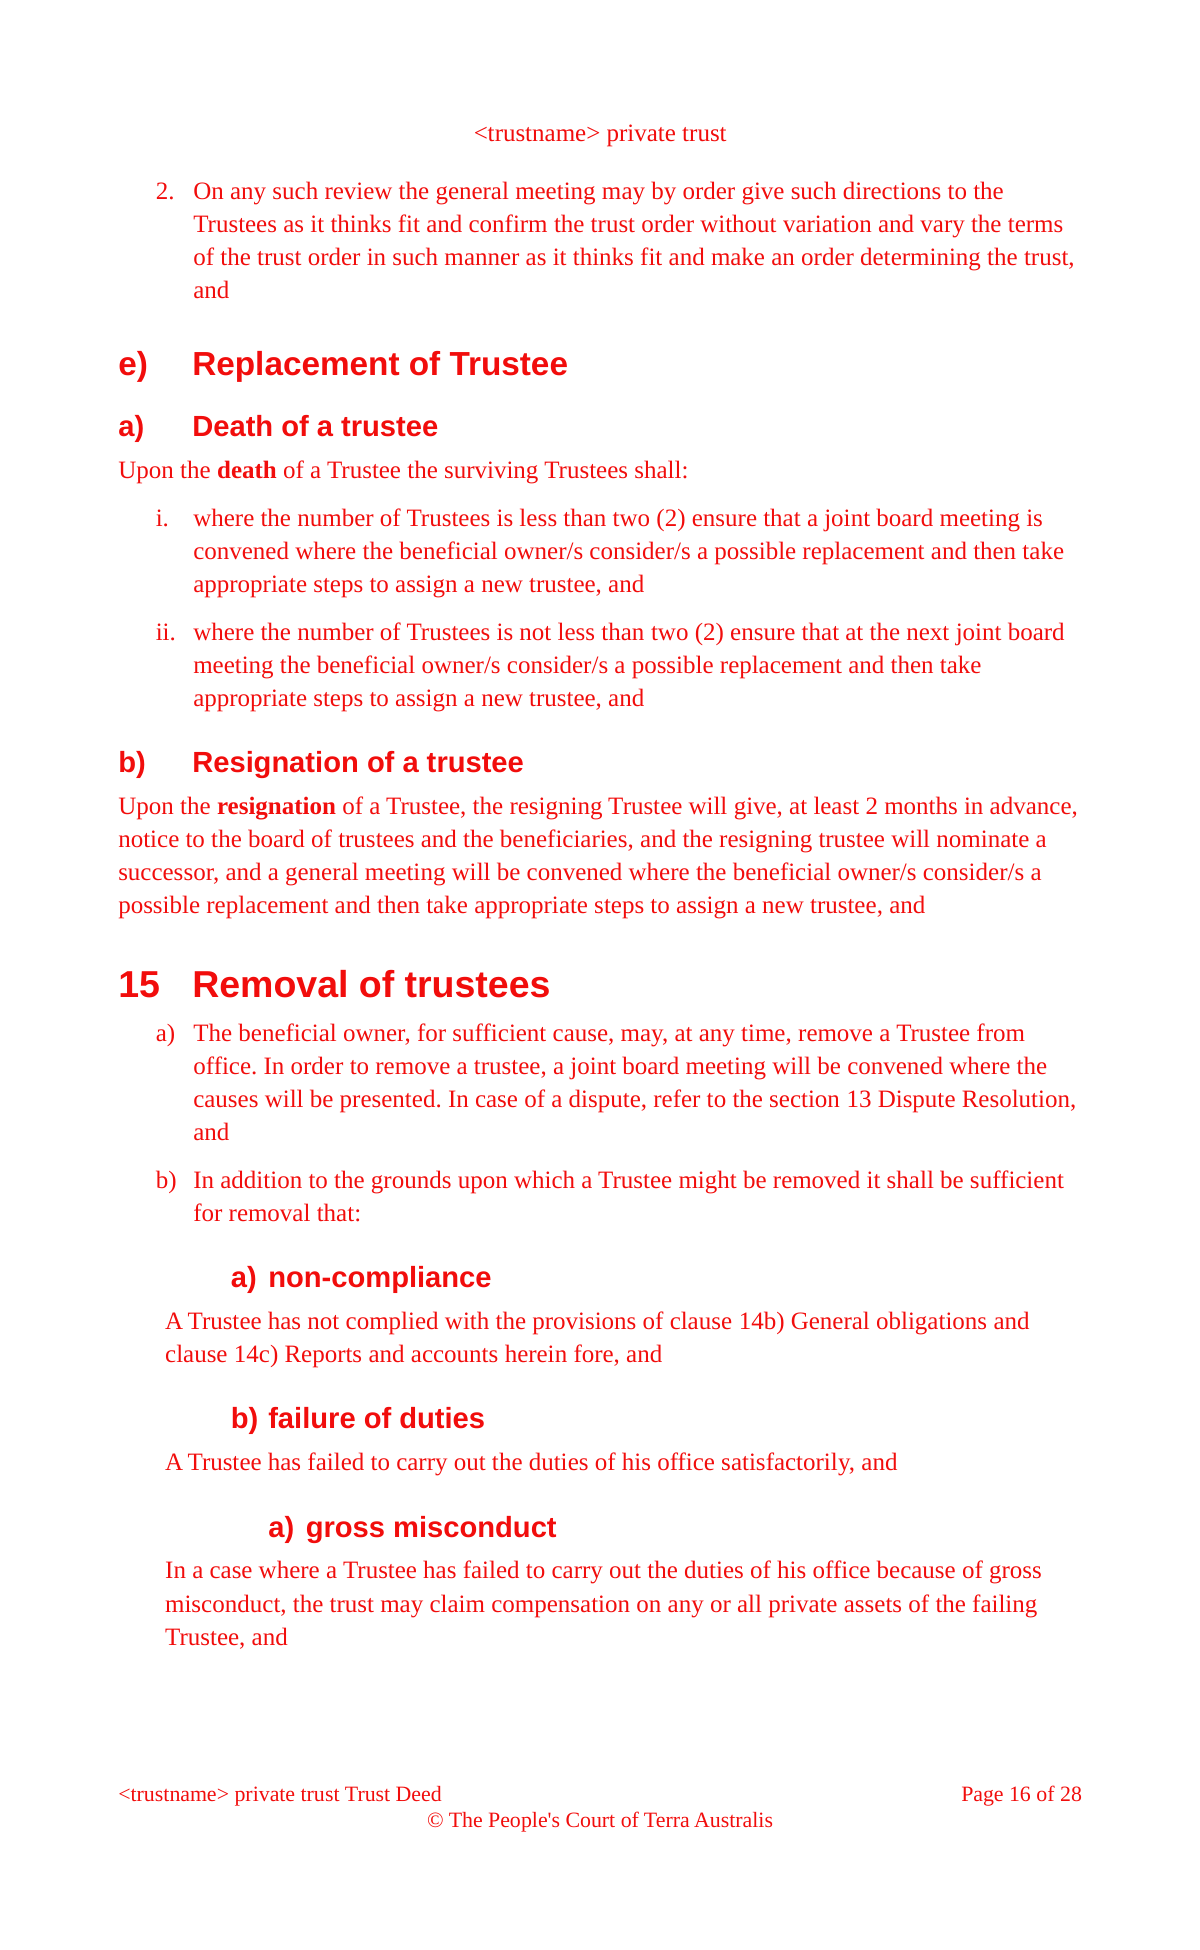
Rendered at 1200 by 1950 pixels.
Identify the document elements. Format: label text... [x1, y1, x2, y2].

subtitle non-compliance [231, 1260, 1082, 1294]
text Upon the resignation of a Trustee, the resigning Trustee will give, at least 2 months in advance, notice to the board of trustees and the beneficiaries, and the resigning trustee will nominate a successor, and a general meeting will be convened where the beneficial owner/s consider/s a possible replacement and then take appropriate steps to assign a new trustee, and [118, 791, 1082, 919]
text Upon the death of a Trustee the surviving Trustees shall: [118, 455, 1082, 484]
list where the number of Trustees is less than two (2) ensure that a joint board meeting is convened where the beneficial owner/s consider/s a possible replacement and then take appropriate steps to assign a new trustee, and [156, 503, 1082, 598]
text A Trustee has failed to carry out the duties of his office satisfactorily, and [165, 1447, 1082, 1476]
subtitle Removal of trustees [118, 963, 1082, 1006]
subtitle failure of duties [231, 1401, 1082, 1435]
list where the number of Trustees is not less than two (2) ensure that at the next joint board meeting the beneficial owner/s consider/s a possible replacement and then take appropriate steps to assign a new trustee, and [156, 617, 1082, 711]
list The beneficial owner, for sufficient cause, may, at any time, remove a Trustee from office. In order to remove a trustee, a joint board meeting will be convened where the causes will be presented. In case of a dispute, refer to the section 13 Dispute Resolution, and [156, 1018, 1082, 1146]
subtitle gross misconduct [268, 1509, 1082, 1543]
subtitle Resignation of a trustee [118, 745, 1082, 778]
subtitle Death of a trustee [118, 409, 1082, 443]
text A Trustee has not complied with the provisions of clause 14b) General obligations and clause 14c) Reports and accounts herein fore, and [165, 1306, 1082, 1368]
subtitle Replacement of Trustee [118, 344, 1082, 382]
list In addition to the grounds upon which a Trustee might be removed it shall be sufficient for removal that: [156, 1165, 1082, 1227]
text In a case where a Trustee has failed to carry out the duties of his office because of gross misconduct, the trust may claim compensation on any or all private assets of the failing Trustee, and [165, 1556, 1082, 1650]
list On any such review the general meeting may by order give such directions to the Trustees as it thinks fit and confirm the trust order without variation and vary the terms of the trust order in such manner as it thinks fit and make an order determining the trust, and [156, 176, 1082, 304]
